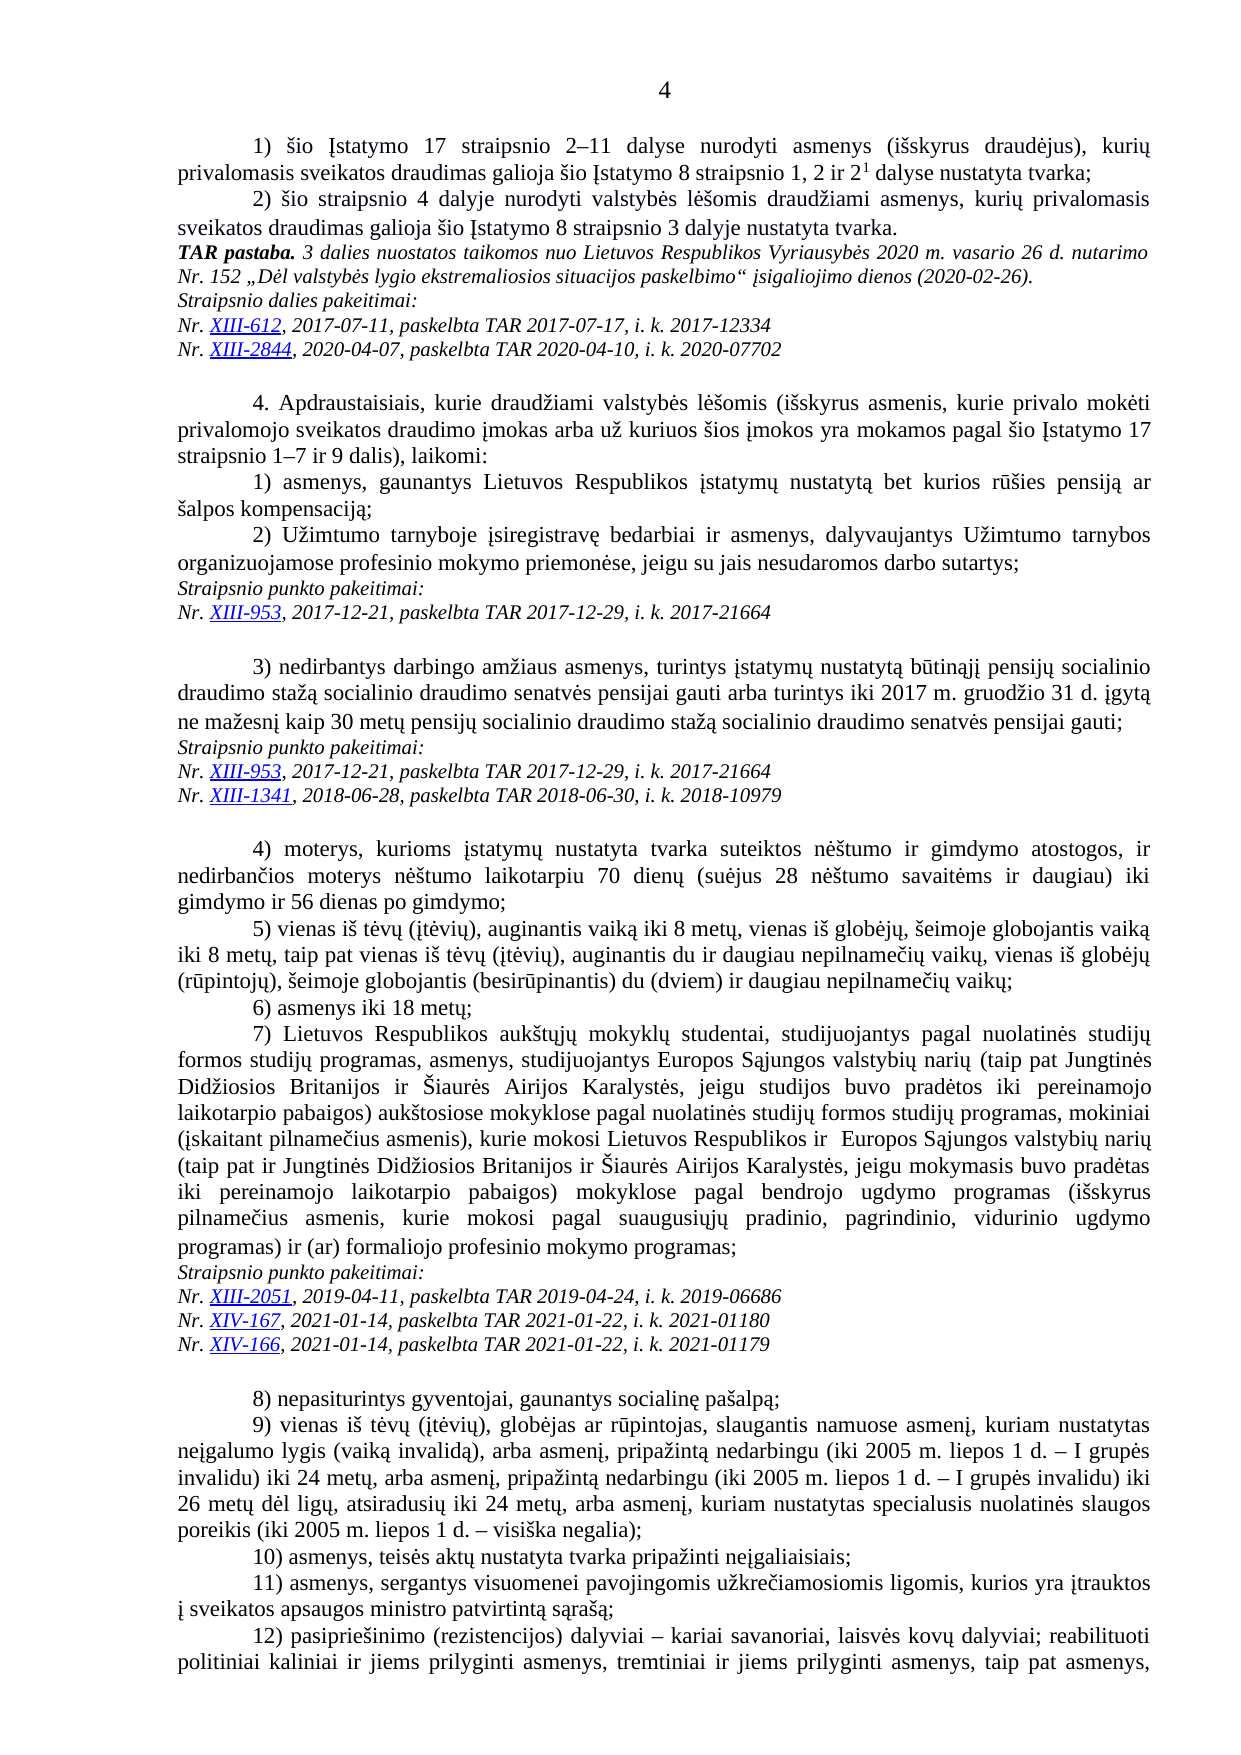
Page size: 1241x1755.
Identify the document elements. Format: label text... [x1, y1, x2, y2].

text 1) šio Įstatymo 17 straipsnio 2–11 dalyse nurodyti asmenys (išskyrus draudėjus), kurių privalomasis sveikatos draudimas galioja šio Įstatymo 8 straipsnio 1, 2 ir 21 dalyse nustatyta tvarka; [177, 132, 1152, 185]
text 6) asmenys iki 18 metų; [177, 994, 1152, 1020]
text 3) nedirbantys darbingo amžiaus asmenys, turintys įstatymų nustatytą būtinąjį pensijų socialinio draudimo stažą socialinio draudimo senatvės pensijai gauti arba turintys iki 2017 m. gruodžio 31 d. įgytą ne mažesnį kaip 30 metų pensijų socialinio draudimo stažą socialinio draudimo senatvės pensijai gauti; [177, 653, 1152, 734]
text Straipsnio punkto pakeitimai: [177, 576, 1152, 600]
text 4. Apdraustaisiais, kurie draudžiami valstybės lėšomis (išskyrus asmenis, kurie privalo mokėti privalomojo sveikatos draudimo įmokas arba už kuriuos šios įmokos yra mokamos pagal šio Įstatymo 17 straipsnio 1–7 ir 9 dalis), laikomi: [177, 389, 1152, 468]
text Nr. XIV-166, 2021-01-14, paskelbta TAR 2021-01-22, i. k. 2021-01179 [177, 1332, 1152, 1356]
text Nr. XIII-2051, 2019-04-11, paskelbta TAR 2019-04-24, i. k. 2019-06686 [177, 1284, 1152, 1308]
text 1) asmenys, gaunantys Lietuvos Respublikos įstatymų nustatytą bet kurios rūšies pensiją ar šalpos kompensaciją; [177, 468, 1152, 521]
text 5) vienas iš tėvų (įtėvių), auginantis vaiką iki 8 metų, vienas iš globėjų, šeimoje globojantis vaiką iki 8 metų, taip pat vienas iš tėvų (įtėvių), auginantis du ir daugiau nepilnamečių vaikų, vienas iš globėjų (rūpintojų), šeimoje globojantis (besirūpinantis) du (dviem) ir daugiau nepilnamečių vaikų; [177, 914, 1152, 994]
text Nr. XIII-2844, 2020-04-07, paskelbta TAR 2020-04-10, i. k. 2020-07702 [177, 337, 1152, 361]
text Nr. XIV-167, 2021-01-14, paskelbta TAR 2021-01-22, i. k. 2021-01180 [177, 1308, 1152, 1332]
text 12) pasipriešinimo (rezistencijos) dalyviai – kariai savanoriai, laisvės kovų dalyviai; reabilituoti politiniai kaliniai ir jiems prilyginti asmenys, tremtiniai ir jiems prilyginti asmenys, taip pat asmenys, [177, 1622, 1152, 1674]
text Nr. XIII-1341, 2018-06-28, paskelbta TAR 2018-06-30, i. k. 2018-10979 [177, 783, 1152, 807]
text Straipsnio punkto pakeitimai: [177, 1259, 1152, 1284]
text Straipsnio punkto pakeitimai: [177, 734, 1152, 759]
text 11) asmenys, sergantys visuomenei pavojingomis užkrečiamosiomis ligomis, kurios yra įtrauktos į sveikatos apsaugos ministro patvirtintą sąrašą; [177, 1569, 1152, 1622]
text 9) vienas iš tėvų (įtėvių), globėjas ar rūpintojas, slaugantis namuose asmenį, kuriam nustatytas neįgalumo lygis (vaiką invalidą), arba asmenį, pripažintą nedarbingu (iki 2005 m. liepos 1 d. – I grupės invalidu) iki 24 metų, arba asmenį, pripažintą nedarbingu (iki 2005 m. liepos 1 d. – I grupės invalidu) iki 26 metų dėl ligų, atsiradusių iki 24 metų, arba asmenį, kuriam nustatytas specialusis nuolatinės slaugos poreikis (iki 2005 m. liepos 1 d. – visiška negalia); [177, 1411, 1152, 1543]
text Nr. XIII-612, 2017-07-11, paskelbta TAR 2017-07-17, i. k. 2017-12334 [177, 312, 1152, 337]
text TAR pastaba. 3 dalies nuostatos taikomos nuo Lietuvos Respublikos Vyriausybės 2020 m. vasario 26 d. nutarimo Nr. 152 „Dėl valstybės lygio ekstremaliosios situacijos paskelbimo“ įsigaliojimo dienos (2020-02-26). [177, 240, 1152, 288]
text 7) Lietuvos Respublikos aukštųjų mokyklų studentai, studijuojantys pagal nuolatinės studijų formos studijų programas, asmenys, studijuojantys Europos Sąjungos valstybių narių (taip pat Jungtinės Didžiosios Britanijos ir Šiaurės Airijos Karalystės, jeigu studijos buvo pradėtos iki pereinamojo laikotarpio pabaigos) aukštosiose mokyklose pagal nuolatinės studijų formos studijų programas, mokiniai (įskaitant pilnamečius asmenis), kurie mokosi Lietuvos Respublikos ir Europos Sąjungos valstybių narių (taip pat ir Jungtinės Didžiosios Britanijos ir Šiaurės Airijos Karalystės, jeigu mokymasis buvo pradėtas iki pereinamojo laikotarpio pabaigos) mokyklose pagal bendrojo ugdymo programas (išskyrus pilnamečius asmenis, kurie mokosi pagal suaugusiųjų pradinio, pagrindinio, vidurinio ugdymo programas) ir (ar) formaliojo profesinio mokymo programas; [177, 1020, 1152, 1259]
text Straipsnio dalies pakeitimai: [177, 288, 1152, 312]
text Nr. XIII-953, 2017-12-21, paskelbta TAR 2017-12-29, i. k. 2017-21664 [177, 600, 1152, 624]
text 8) nepasiturintys gyventojai, gaunantys socialinę pašalpą; [177, 1384, 1152, 1411]
text 10) asmenys, teisės aktų nustatyta tvarka pripažinti neįgaliaisiais; [177, 1543, 1152, 1569]
text 2) Užimtumo tarnyboje įsiregistravę bedarbiai ir asmenys, dalyvaujantys Užimtumo tarnybos organizuojamose profesinio mokymo priemonėse, jeigu su jais nesudaromos darbo sutartys; [177, 521, 1152, 576]
text Nr. XIII-953, 2017-12-21, paskelbta TAR 2017-12-29, i. k. 2017-21664 [177, 759, 1152, 783]
text 4) moterys, kurioms įstatymų nustatyta tvarka suteiktos nėštumo ir gimdymo atostogos, ir nedirbančios moterys nėštumo laikotarpiu 70 dienų (suėjus 28 nėštumo savaitėms ir daugiau) iki gimdymo ir 56 dienas po gimdymo; [177, 836, 1152, 914]
text 2) šio straipsnio 4 dalyje nurodyti valstybės lėšomis draudžiami asmenys, kurių privalomasis sveikatos draudimas galioja šio Įstatymo 8 straipsnio 3 dalyje nustatyta tvarka. [177, 185, 1152, 240]
